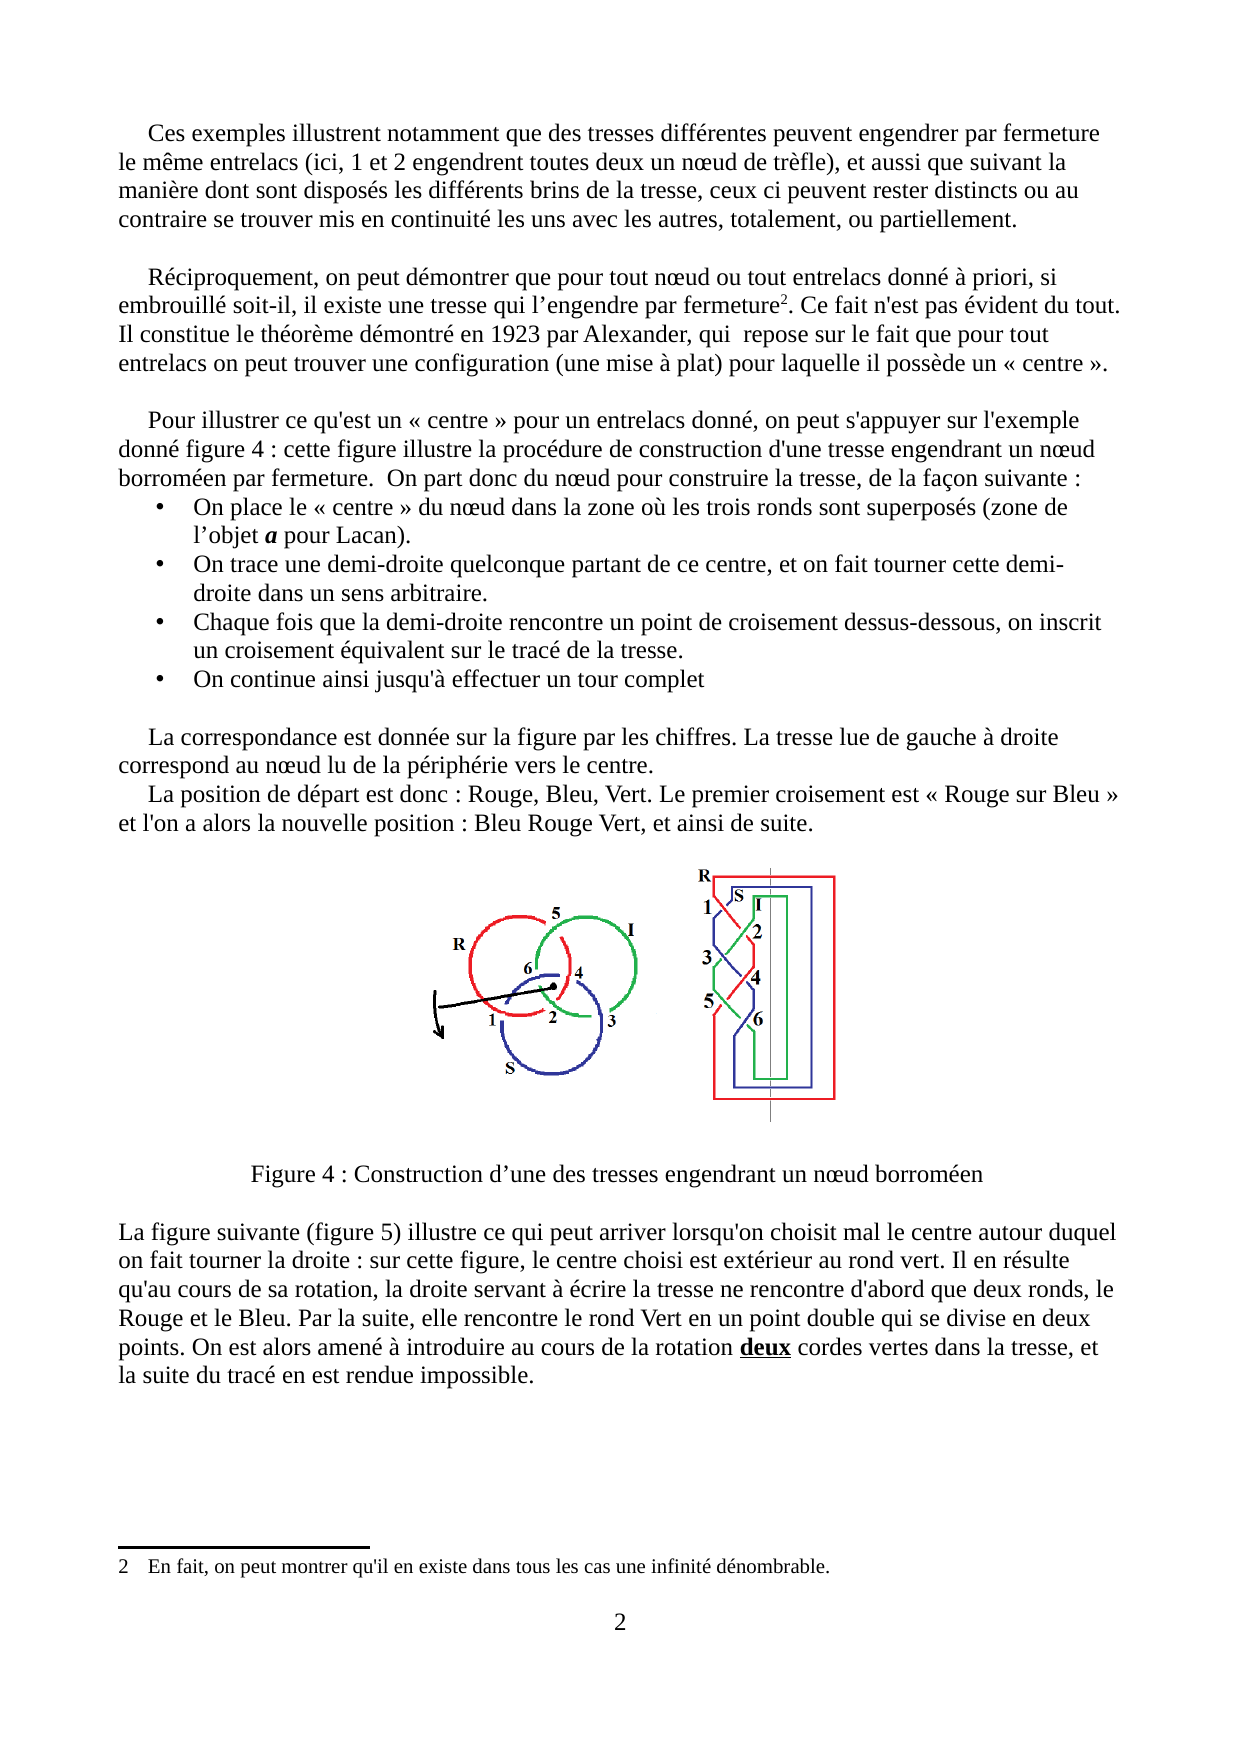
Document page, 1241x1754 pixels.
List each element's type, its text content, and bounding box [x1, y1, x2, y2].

list On continue ainsi jusqu'à effectuer un tour complet [156, 664, 1122, 693]
text Pour illustrer ce qu'est un « centre » pour un entrelacs donné, on peut s'appuyer sur l'exemple donné figure 4 : cette figure illustre la procédure de construction d'une tresse engendrant un nœud borroméen par fermeture. On part donc du nœud pour construire la tresse, de la façon suivante : [118, 406, 1122, 492]
text La position de départ est donc : Rouge, Bleu, Vert. Le premier croisement est « Rouge sur Bleu » et l'on a alors la nouvelle position : Bleu Rouge Vert, et ainsi de suite. [118, 779, 1122, 837]
text Réciproquement, on peut démontrer que pour tout nœud ou tout entrelacs donné à priori, si embrouillé soit-il, il existe une tresse qui l’engendre par fermeture. Ce fait n'est pas évident du tout. Il constitue le théorème démontré en 1923 par Alexander, qui repose sur le fait que pour tout entrelacs on peut trouver une configuration (une mise à plat) pour laquelle il possède un « centre ». [118, 262, 1122, 377]
list Figure 4 : Construction d’une des tresses engendrant un nœud borroméen [118, 1159, 1122, 1188]
list On place le « centre » du nœud dans la zone où les trois ronds sont superposés (zone de l’objet a pour Lacan). [156, 492, 1122, 549]
text Ces exemples illustrent notamment que des tresses différentes peuvent engendrer par fermeture le même entrelacs (ici, 1 et 2 engendrent toutes deux un nœud de trèfle), et aussi que suivant la manière dont sont disposés les différents brins de la tresse, ceux ci peuvent rester distincts ou au contraire se trouver mis en continuité les uns avec les autres, totalement, ou partiellement. [118, 118, 1122, 233]
picture [431, 865, 845, 1125]
list Chaque fois que la demi-droite rencontre un point de croisement dessus-dessous, on inscrit un croisement équivalent sur le tracé de la tresse. [156, 607, 1122, 664]
list On trace une demi-droite quelconque partant de ce centre, et on fait tourner cette demi-droite dans un sens arbitraire. [156, 549, 1122, 607]
text La figure suivante (figure 5) illustre ce qui peut arriver lorsqu'on choisit mal le centre autour duquel on fait tourner la droite : sur cette figure, le centre choisi est extérieur au rond vert. Il en résulte qu'au cours de sa rotation, la droite servant à écrire la tresse ne rencontre d'abord que deux ronds, le Rouge et le Bleu. Par la suite, elle rencontre le rond Vert en un point double qui se divise en deux points. On est alors amené à introduire au cours de la rotation deux cordes vertes dans la tresse, et la suite du tracé en est rendue impossible. [118, 1217, 1122, 1389]
text En fait, on peut montrer qu'il en existe dans tous les cas une infinité dénombrable. [118, 1553, 1122, 1578]
text La correspondance est donnée sur la figure par les chiffres. La tresse lue de gauche à droite correspond au nœud lu de la périphérie vers le centre. [118, 722, 1122, 779]
